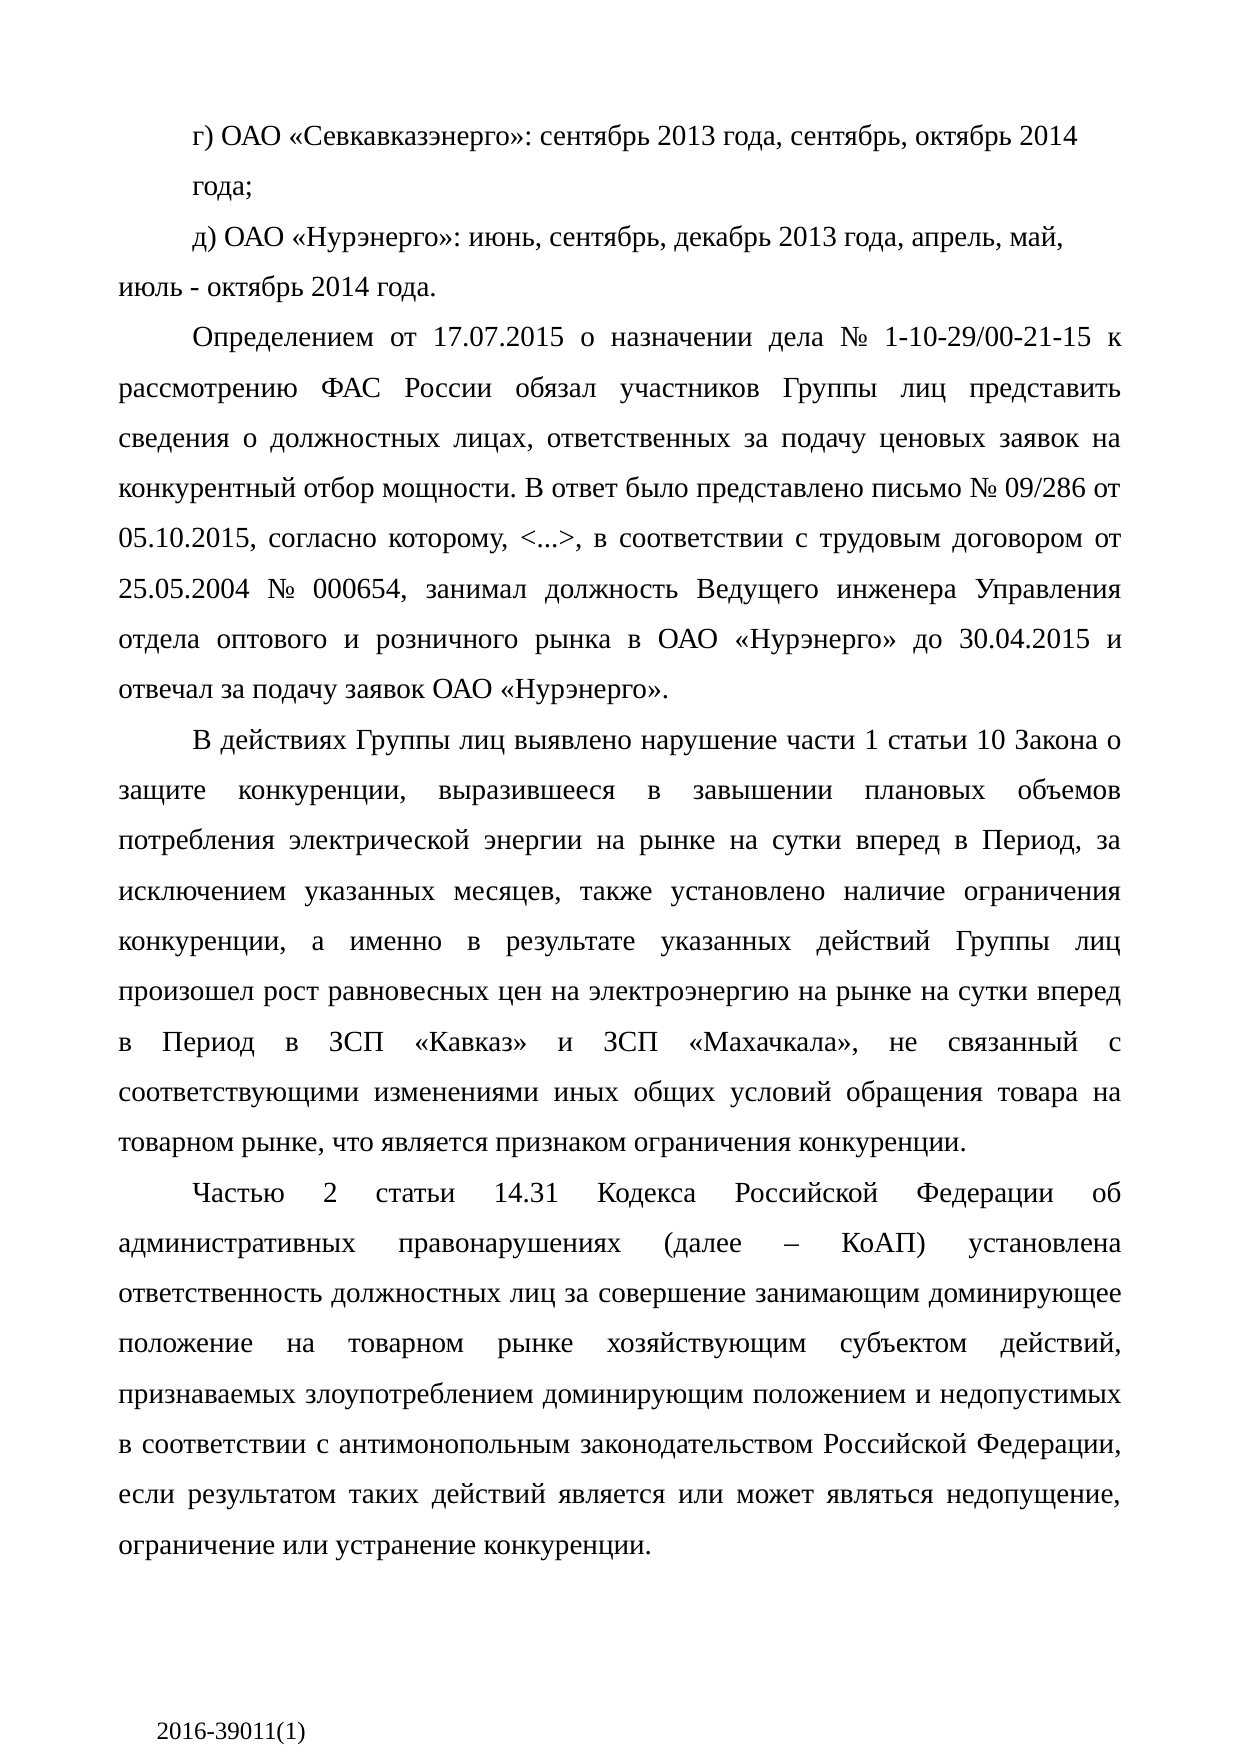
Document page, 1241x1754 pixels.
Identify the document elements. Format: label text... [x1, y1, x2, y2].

text д) ОАО «Нурэнерго»: июнь, сентябрь, декабрь 2013 года, апрель, май, [118, 219, 1122, 252]
text года; [118, 168, 1122, 202]
text Частью 2 статьи 14.31 Кодекса Российской Федерации об административных правонарушениях (далее – КоАП) установлена ответственность должностных лиц за cовершение занимающим доминирующее положение на товарном рынке хозяйствующим субъектом действий, признаваемых злоупотреблением доминирующим положением и недопустимых в соответствии с антимонопольным законодательством Российской Федерации, если результатом таких действий является или может являться недопущение, ограничение или устранение конкуренции. [118, 1175, 1122, 1560]
text июль - октябрь 2014 года. [118, 269, 1122, 303]
text Определением от 17.07.2015 о назначении дела № 1-10-29/00-21-15 к рассмотрению ФАС России обязал участников Группы лиц представить сведения о должностных лицах, ответственных за подачу ценовых заявок на конкурентный отбор мощности. В ответ было представлено письмо № 09/286 от 05.10.2015, согласно которому, <...>, в соответствии с трудовым договором от 25.05.2004 № 000654, занимал должность Ведущего инженера Управления отдела оптового и розничного рынка в ОАО «Нурэнерго» до 30.04.2015 и отвечал за подачу заявок ОАО «Нурэнерго». [118, 319, 1122, 705]
text г) ОАО «Севкавказэнерго»: сентябрь 2013 года, сентябрь, октябрь 2014 [118, 118, 1122, 152]
text В действиях Группы лиц выявлено нарушение части 1 статьи 10 Закона о защите конкуренции, выразившееся в завышении плановых объемов потребления электрической энергии на рынке на сутки вперед в Период, за исключением указанных месяцев, также установлено наличие ограничения конкуренции, а именно в результате указанных действий Группы лиц произошел рост равновесных цен на электроэнергию на рынке на сутки вперед в Период в ЗСП «Кавказ» и ЗСП «Махачкала», не связанный с соответствующими изменениями иных общих условий обращения товара на товарном рынке, что является признаком ограничения конкуренции. [118, 722, 1122, 1158]
